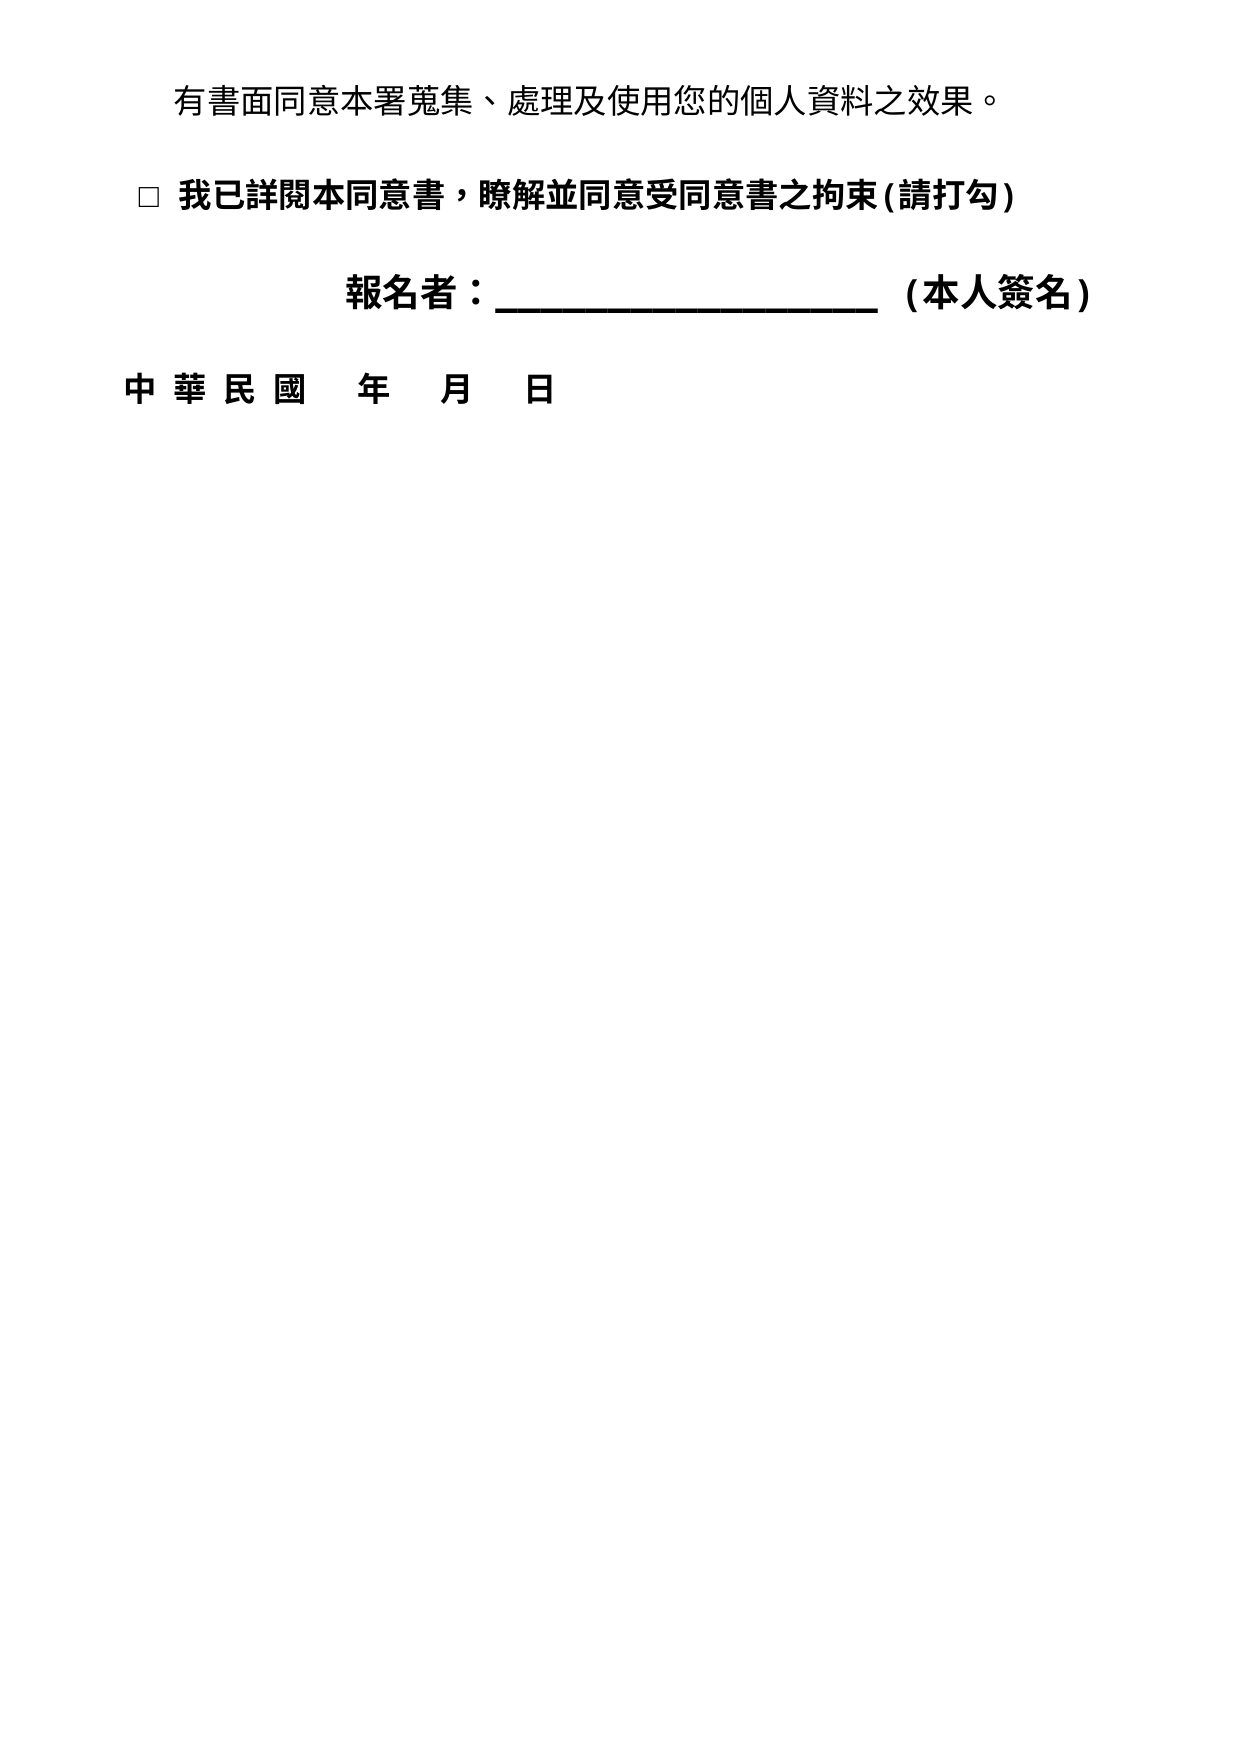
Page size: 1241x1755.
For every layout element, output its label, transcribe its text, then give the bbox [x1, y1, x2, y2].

text 中 華 民 國 年 月 日 [124, 362, 1098, 411]
text 有書面同意本署蒐集、處理及使用您的個人資料之效果。 [124, 75, 1084, 123]
text 報名者：_________________ (本人簽名) [345, 262, 1113, 317]
text □ 我已詳閱本同意書，瞭解並同意受同意書之拘束(請打勾) [138, 169, 1191, 217]
